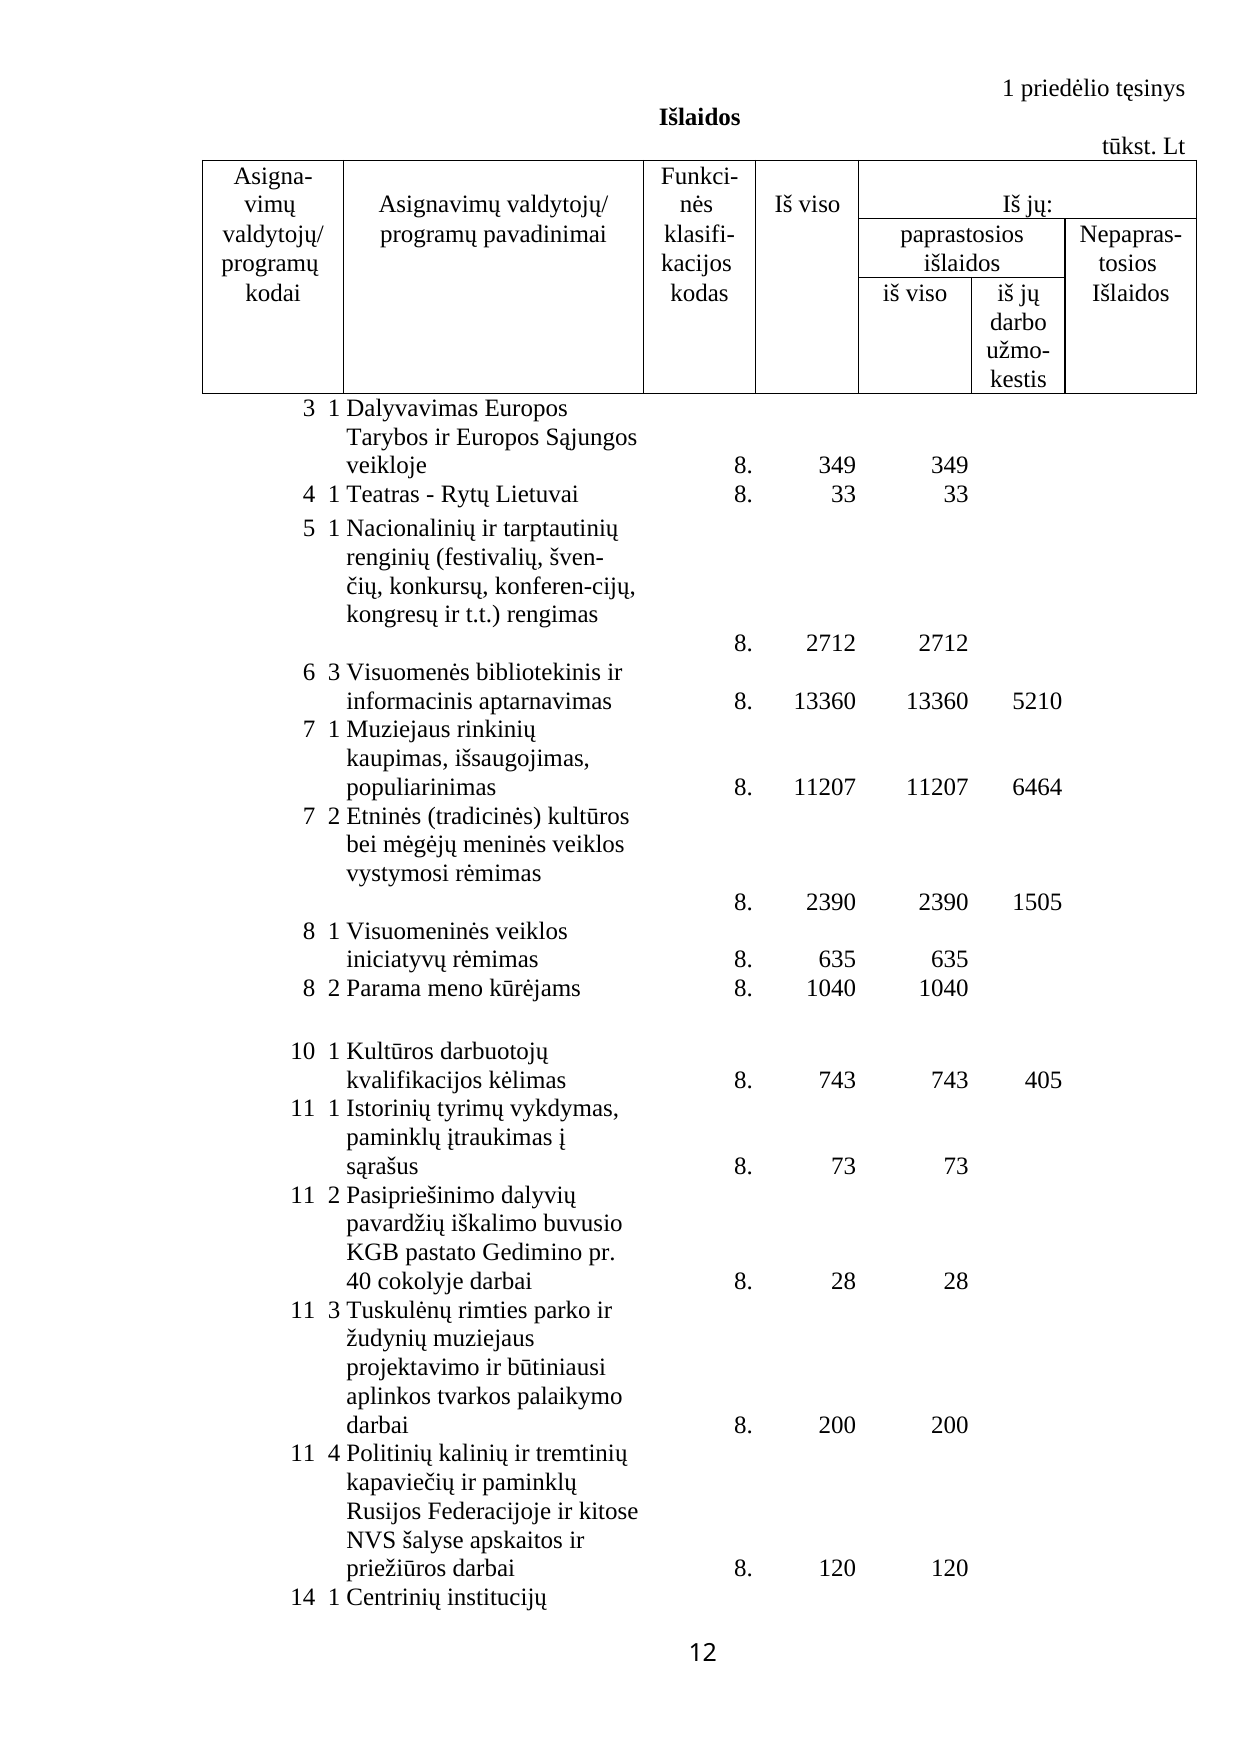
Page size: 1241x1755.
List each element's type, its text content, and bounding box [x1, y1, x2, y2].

table_cell [1065, 1582, 1196, 1616]
table_cell 8. [643, 715, 756, 801]
table_cell [971, 1295, 1065, 1438]
table_cell 28 [756, 1180, 859, 1295]
table_cell Nepapras-tosios [1066, 219, 1196, 277]
table_cell Asigna-vimų [203, 161, 343, 218]
table_cell 8. [643, 479, 756, 513]
table_cell 6 3 [203, 657, 343, 714]
table_cell Teatras - Rytų Lietuvai [343, 479, 643, 513]
table_cell Išlaidos [203, 102, 1196, 131]
table_cell Išlaidos [1066, 277, 1196, 393]
table_cell [344, 277, 643, 393]
table_cell 1040 [859, 973, 971, 1036]
table_cell 2390 [859, 801, 971, 916]
table_cell 1040 [756, 973, 859, 1036]
table_cell klasifi-kacijos [644, 218, 755, 277]
table_cell 2712 [756, 513, 859, 657]
table_cell 743 [859, 1036, 971, 1093]
table_cell Funkci-nės [644, 161, 755, 218]
table_cell [971, 916, 1065, 973]
table_cell 11207 [859, 715, 971, 801]
table_cell 3 1 [203, 394, 343, 479]
table_cell [971, 1582, 1065, 1616]
table_cell [756, 1582, 859, 1616]
table_cell 2390 [756, 801, 859, 916]
table_cell Iš viso [756, 161, 858, 218]
table_cell kodai [203, 277, 343, 393]
table_cell Pasipriešinimo dalyvių pavardžių iškalimo buvusio KGB pastato Gedimino pr. 40 cokolyje darbai [343, 1180, 643, 1295]
table_cell 8. [643, 973, 756, 1036]
table_cell [756, 218, 858, 277]
table_cell 349 [859, 394, 971, 479]
table_cell Etninės (tradicinės) kultūros bei mėgėjų meninės veiklos vystymosi rėmimas [343, 801, 643, 916]
table_cell 8 2 [203, 973, 343, 1036]
table_cell 635 [859, 916, 971, 973]
table_cell Visuomeninės veiklos iniciatyvų rėmimas [343, 916, 643, 973]
table_cell iš viso [859, 278, 971, 393]
table_cell programų pavadinimai [344, 218, 643, 277]
table_cell Asignavimų valdytojų/ [344, 161, 643, 218]
table_cell 6464 [971, 715, 1065, 801]
table_cell [1065, 801, 1196, 916]
table_cell 13360 [756, 657, 859, 714]
table_cell 200 [859, 1295, 971, 1438]
table_cell [1065, 973, 1196, 1036]
table_cell Politinių kalinių ir tremtinių kapaviečių ir paminklų Rusijos Federacijoje ir kitose NVS šalyse apskaitos ir priežiūros darbai [343, 1439, 643, 1582]
table_cell Iš jų: [859, 161, 1196, 218]
table_cell [971, 479, 1065, 513]
table_cell [1065, 1295, 1196, 1438]
table_cell [756, 277, 858, 393]
table_cell Parama meno kūrėjams [343, 973, 643, 1036]
table_cell [859, 1582, 971, 1616]
table_cell [1065, 1180, 1196, 1295]
table_cell 33 [859, 479, 971, 513]
table_cell 8. [643, 657, 756, 714]
table_cell 8. [643, 916, 756, 973]
table_cell 11207 [756, 715, 859, 801]
table_cell 743 [756, 1036, 859, 1093]
table_cell [1065, 1439, 1196, 1582]
table_cell [971, 973, 1065, 1036]
table_cell 7 2 [203, 801, 343, 916]
table_cell 33 [756, 479, 859, 513]
table_cell 8. [643, 513, 756, 657]
table_cell 8. [643, 394, 756, 479]
table_cell [971, 513, 1065, 657]
table_header 1 priedėlio tęsinys [203, 74, 1196, 102]
table_cell tūkst. Lt [203, 131, 1196, 160]
table_cell 8. [643, 1036, 756, 1093]
table_cell Visuomenės bibliotekinis ir informacinis aptarnavimas [343, 657, 643, 714]
table_cell 13360 [859, 657, 971, 714]
table_cell [1065, 1036, 1196, 1093]
table_cell [1065, 916, 1196, 973]
table_cell 28 [859, 1180, 971, 1295]
table_cell Muziejaus rinkinių kaupimas, išsaugojimas, populiarinimas [343, 715, 643, 801]
table_cell [1065, 657, 1196, 714]
table_cell 10 1 [203, 1036, 343, 1093]
table_cell 11 2 [203, 1180, 343, 1295]
table_cell 8. [643, 801, 756, 916]
table_cell 5210 [971, 657, 1065, 714]
table_cell Nacionalinių ir tarptautinių renginių (festivalių, šven-čių, konkursų, konferen-cijų, kongresų ir t.t.) rengimas [343, 513, 643, 657]
table_cell [971, 1094, 1065, 1180]
table_cell [1065, 394, 1196, 479]
table_cell [643, 1582, 756, 1616]
table_cell kodas [644, 277, 755, 393]
table_cell 8. [643, 1180, 756, 1295]
table_cell [971, 1180, 1065, 1295]
table_cell Istorinių tyrimų vykdymas, paminklų įtraukimas į sąrašus [343, 1094, 643, 1180]
table_cell paprastosios išlaidos [859, 219, 1064, 277]
table_cell [971, 1439, 1065, 1582]
table_cell 635 [756, 916, 859, 973]
table_cell 11 3 [203, 1295, 343, 1438]
table_cell 11 1 [203, 1094, 343, 1180]
table_cell Kultūros darbuotojų kvalifikacijos kėlimas [343, 1036, 643, 1093]
table_cell 120 [859, 1439, 971, 1582]
table_cell 405 [971, 1036, 1065, 1093]
table_cell [1065, 479, 1196, 513]
table_cell [1065, 715, 1196, 801]
table_cell 73 [756, 1094, 859, 1180]
table_cell 8. [643, 1295, 756, 1438]
table_cell Tuskulėnų rimties parko ir žudynių muziejaus projektavimo ir būtiniausi aplinkos tvarkos palaikymo darbai [343, 1295, 643, 1438]
table_cell 8 1 [203, 916, 343, 973]
table_cell iš jų darbo užmo-kestis [972, 278, 1064, 393]
table_cell 1505 [971, 801, 1065, 916]
table_cell 5 1 [203, 513, 343, 657]
table_cell Centrinių institucijų [343, 1582, 643, 1616]
table_cell 120 [756, 1439, 859, 1582]
table_cell 349 [756, 394, 859, 479]
table_cell 8. [643, 1439, 756, 1582]
table_cell 7 1 [203, 715, 343, 801]
table_cell 2712 [859, 513, 971, 657]
table_cell 4 1 [203, 479, 343, 513]
table_cell [971, 394, 1065, 479]
table_cell 73 [859, 1094, 971, 1180]
table_cell [1065, 1094, 1196, 1180]
table_cell 8. [643, 1094, 756, 1180]
table_cell [1065, 513, 1196, 657]
table_cell valdytojų/ programų [203, 218, 343, 277]
table_cell 200 [756, 1295, 859, 1438]
table_cell 14 1 [203, 1582, 343, 1616]
table_cell 11 4 [203, 1439, 343, 1582]
table_cell Dalyvavimas Europos Tarybos ir Europos Sąjungos veikloje [343, 394, 643, 479]
